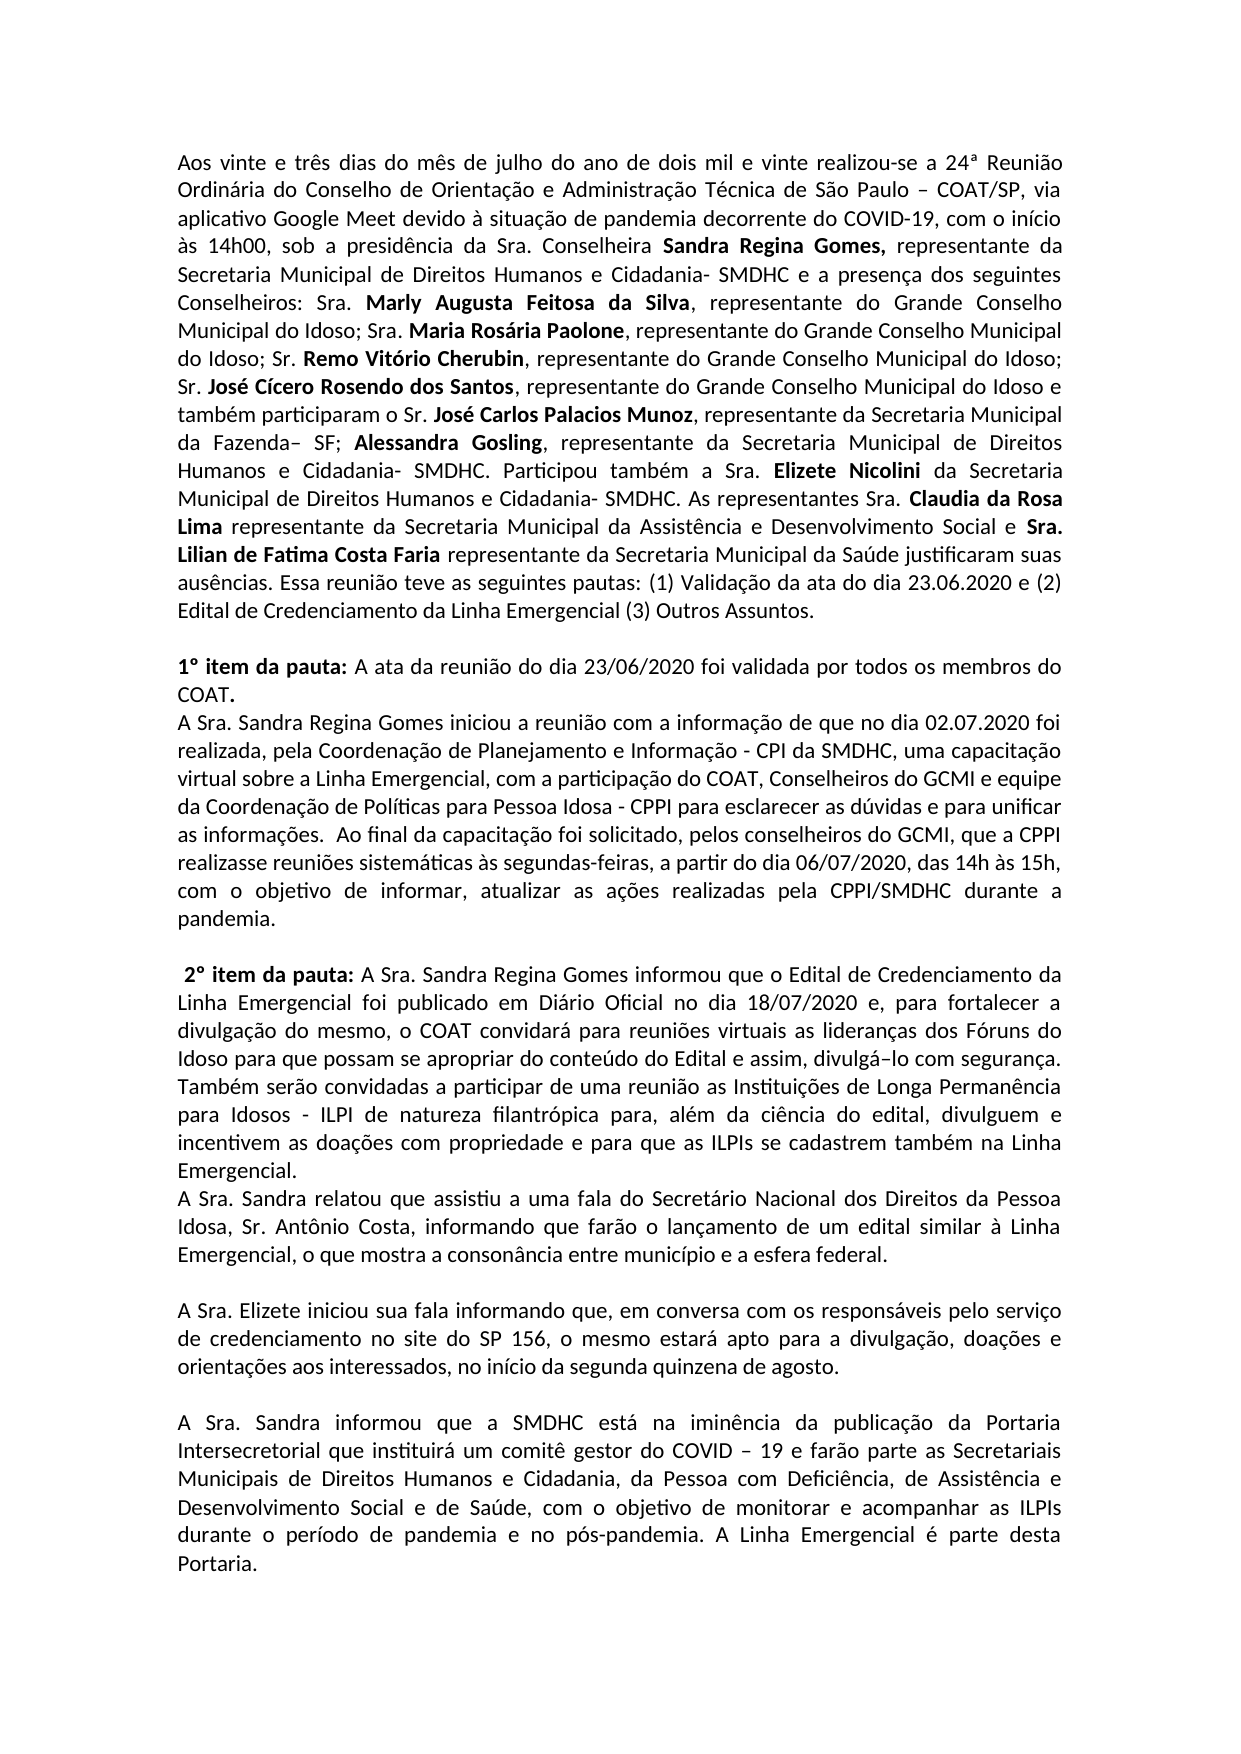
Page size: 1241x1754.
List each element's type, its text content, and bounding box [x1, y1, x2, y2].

text A Sra. Sandra Regina Gomes iniciou a reunião com a informação de que no dia 02.07.2020 foi realizada, pela Coordenação de Planejamento e Informação - CPI da SMDHC, uma capacitação virtual sobre a Linha Emergencial, com a participação do COAT, Conselheiros do GCMI e equipe da Coordenação de Políticas para Pessoa Idosa - CPPI para esclarecer as dúvidas e para unificar as informações. Ao final da capacitação foi solicitado, pelos conselheiros do GCMI, que a CPPI realizasse reuniões sistemáticas às segundas-feiras, a partir do dia 06/07/2020, das 14h às 15h, com o objetivo de informar, atualizar as ações realizadas pela CPPI/SMDHC durante a pandemia. [177, 708, 1063, 932]
text Aos vinte e três dias do mês de julho do ano de dois mil e vinte realizou-se a 24ª Reunião Ordinária do Conselho de Orientação e Administração Técnica de São Paulo – COAT/SP, via aplicativo Google Meet devido à situação de pandemia decorrente do COVID-19, com o início às 14h00, sob a presidência da Sra. Conselheira Sandra Regina Gomes, representante da Secretaria Municipal de Direitos Humanos e Cidadania- SMDHC e a presença dos seguintes Conselheiros: Sra. Marly Augusta Feitosa da Silva, representante do Grande Conselho Municipal do Idoso; Sra. Maria Rosária Paolone, representante do Grande Conselho Municipal do Idoso; Sr. Remo Vitório Cherubin, representante do Grande Conselho Municipal do Idoso; Sr. José Cícero Rosendo dos Santos, representante do Grande Conselho Municipal do Idoso e também participaram o Sr. José Carlos Palacios Munoz, representante da Secretaria Municipal da Fazenda– SF; Alessandra Gosling, representante da Secretaria Municipal de Direitos Humanos e Cidadania- SMDHC. Participou também a Sra. Elizete Nicolini da Secretaria Municipal de Direitos Humanos e Cidadania- SMDHC. As representantes Sra. Claudia da Rosa Lima representante da Secretaria Municipal da Assistência e Desenvolvimento Social e Sra. Lilian de Fatima Costa Faria representante da Secretaria Municipal da Saúde justificaram suas ausências. Essa reunião teve as seguintes pautas: (1) Validação da ata do dia 23.06.2020 e (2) Edital de Credenciamento da Linha Emergencial (3) Outros Assuntos. [177, 148, 1063, 624]
text A Sra. Sandra relatou que assistiu a uma fala do Secretário Nacional dos Direitos da Pessoa Idosa, Sr. Antônio Costa, informando que farão o lançamento de um edital similar à Linha Emergencial, o que mostra a consonância entre município e a esfera federal. [177, 1184, 1063, 1268]
text A Sra. Elizete iniciou sua fala informando que, em conversa com os responsáveis pelo serviço de credenciamento no site do SP 156, o mesmo estará apto para a divulgação, doações e orientações aos interessados, no início da segunda quinzena de agosto. [177, 1296, 1063, 1381]
text A Sra. Sandra informou que a SMDHC está na iminência da publicação da Portaria Intersecretorial que instituirá um comitê gestor do COVID – 19 e farão parte as Secretariais Municipais de Direitos Humanos e Cidadania, da Pessoa com Deficiência, de Assistência e Desenvolvimento Social e de Saúde, com o objetivo de monitorar e acompanhar as ILPIs durante o período de pandemia e no pós-pandemia. A Linha Emergencial é parte desta Portaria. [177, 1408, 1063, 1577]
text 2º item da pauta: A Sra. Sandra Regina Gomes informou que o Edital de Credenciamento da Linha Emergencial foi publicado em Diário Oficial no dia 18/07/2020 e, para fortalecer a divulgação do mesmo, o COAT convidará para reuniões virtuais as lideranças dos Fóruns do Idoso para que possam se apropriar do conteúdo do Edital e assim, divulgá–lo com segurança. Também serão convidadas a participar de uma reunião as Instituições de Longa Permanência para Idosos - ILPI de natureza filantrópica para, além da ciência do edital, divulguem e incentivem as doações com propriedade e para que as ILPIs se cadastrem também na Linha Emergencial. [177, 960, 1063, 1184]
text 1º item da pauta: A ata da reunião do dia 23/06/2020 foi validada por todos os membros do COAT. [177, 652, 1063, 708]
